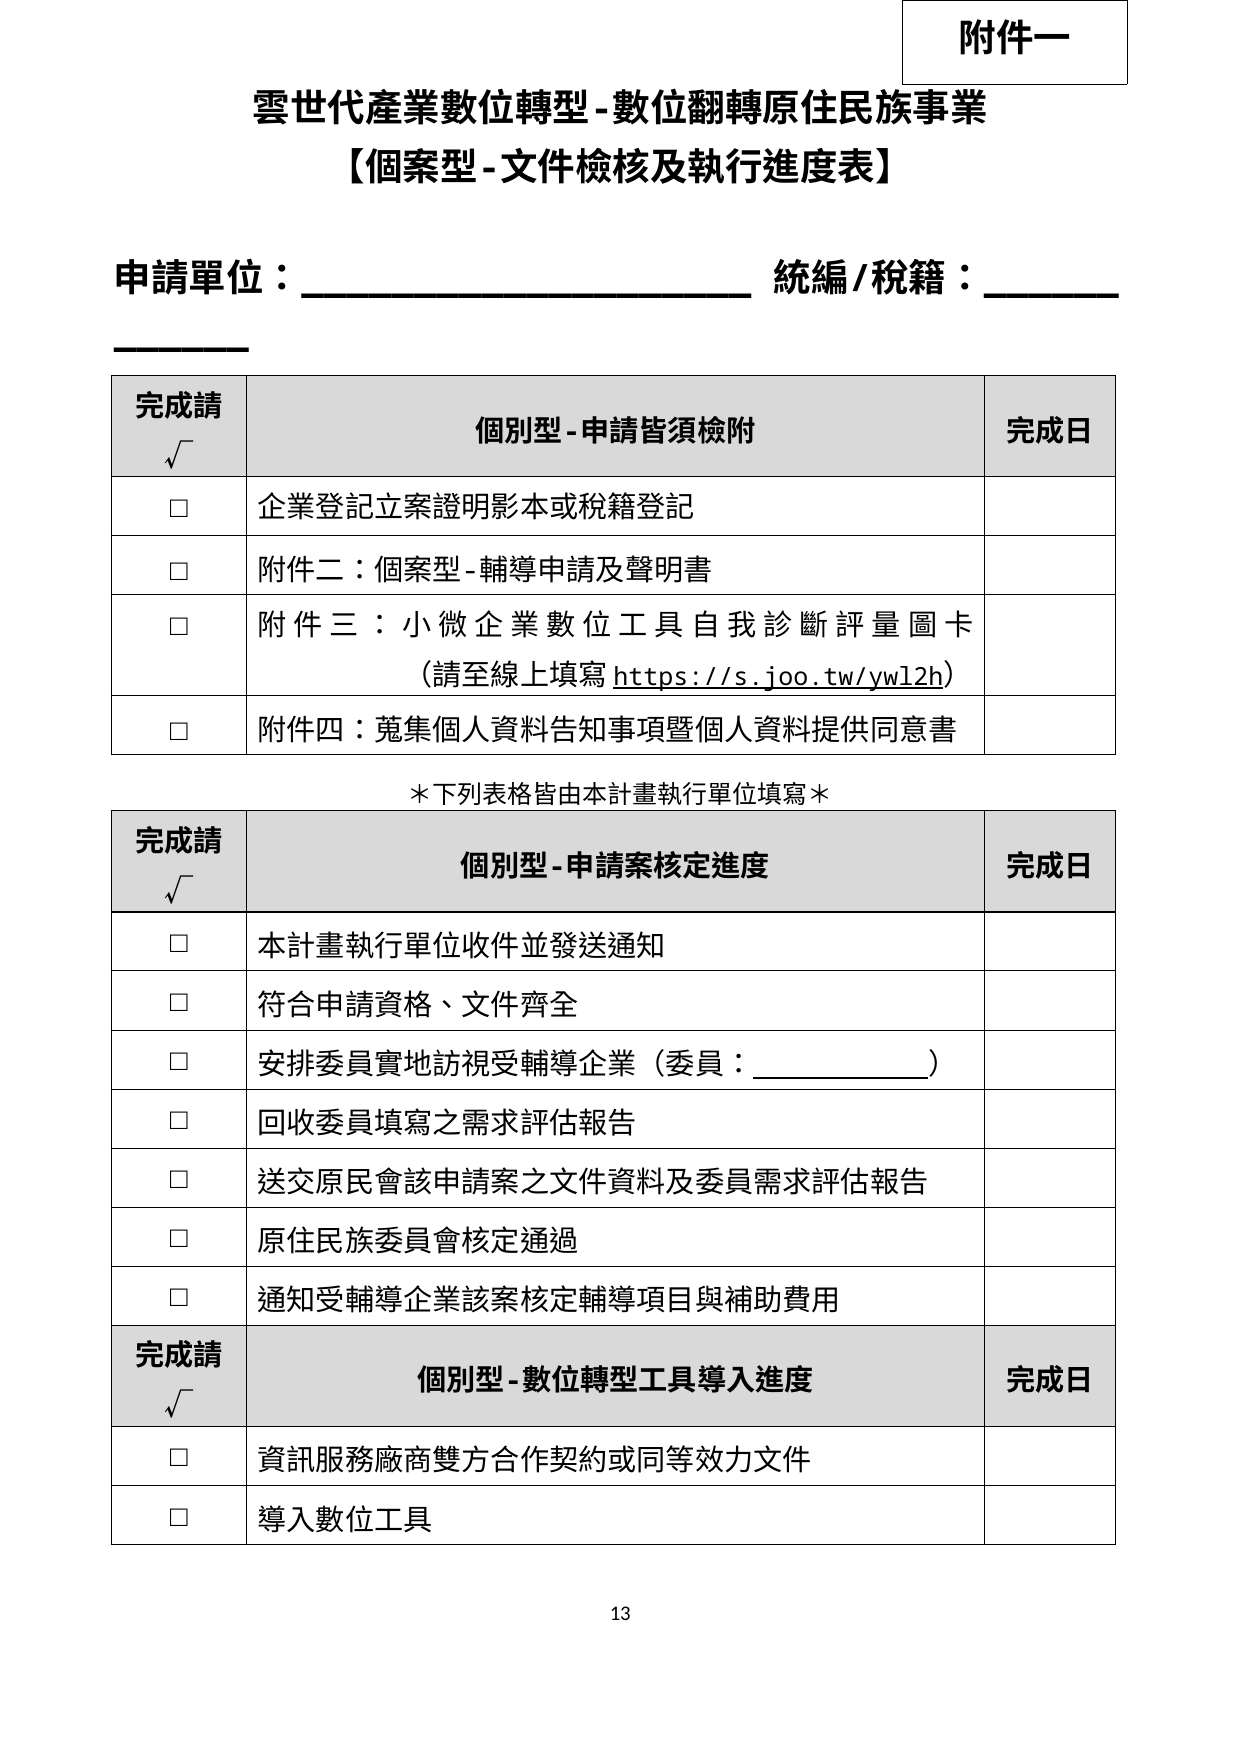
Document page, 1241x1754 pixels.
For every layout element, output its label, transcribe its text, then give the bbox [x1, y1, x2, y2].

table_header 個別型-申請案核定進度 [247, 811, 984, 911]
table_cell 本計畫執行單位收件並發送通知 [247, 913, 984, 970]
table_cell 完成請√ [112, 1326, 246, 1426]
text 【個案型-文件檢核及執行進度表】 [187, 133, 1053, 192]
table_header 完成日 [985, 811, 1115, 911]
table_cell [985, 536, 1115, 594]
table_cell 回收委員填寫之需求評估報告 [247, 1090, 984, 1148]
table_cell [985, 696, 1115, 754]
table_cell [985, 1267, 1115, 1325]
table_cell 送交原民會該申請案之文件資料及委員需求評估報告 [247, 1149, 984, 1207]
table_cell 附件二：個案型-輔導申請及聲明書 [247, 536, 984, 594]
table_cell [985, 1208, 1115, 1266]
text [903, 1, 1127, 84]
table_cell □ [112, 1486, 246, 1544]
table_cell 通知受輔導企業該案核定輔導項目與補助費用 [247, 1267, 984, 1325]
table_cell □ [112, 913, 246, 970]
table_cell 導入數位工具 [247, 1486, 984, 1544]
table_cell [985, 477, 1115, 535]
table_header 完成請√ [112, 376, 246, 476]
table_cell 完成日 [985, 1326, 1115, 1426]
table_header 完成請√ [112, 811, 246, 911]
table_cell 附件四：蒐集個人資料告知事項暨個人資料提供同意書 [247, 696, 984, 754]
text ＊下列表格皆由本計畫執行單位填寫＊ [187, 774, 1053, 810]
table_cell □ [112, 1267, 246, 1325]
table_cell 企業登記立案證明影本或稅籍登記 [247, 477, 984, 535]
table_cell [985, 971, 1115, 1029]
table_cell □ [112, 477, 246, 535]
table_cell □ [112, 696, 246, 754]
table_cell 符合申請資格、文件齊全 [247, 971, 984, 1029]
table_cell □ [112, 595, 246, 695]
table_cell [985, 595, 1115, 695]
table_cell □ [112, 971, 246, 1029]
table_cell □ [112, 1149, 246, 1207]
table_cell 資訊服務廠商雙方合作契約或同等效力文件 [247, 1427, 984, 1485]
table_cell [985, 1149, 1115, 1207]
table_cell 原住民族委員會核定通過 [247, 1208, 984, 1266]
table_header 個別型-申請皆須檢附 [247, 376, 984, 476]
table_cell □ [112, 536, 246, 594]
table_cell 附件三：小微企業數位工具自我診斷評量圖卡 （請至線上填寫https://s.joo.tw/ywl2h） [247, 595, 984, 695]
table_cell □ [112, 1031, 246, 1088]
table_header 完成日 [985, 376, 1115, 476]
table_cell [985, 1090, 1115, 1148]
table_cell 安排委員實地訪視受輔導企業（委員： ） [247, 1031, 984, 1088]
table_cell □ [112, 1208, 246, 1266]
table_cell 個別型-數位轉型工具導入進度 [247, 1326, 984, 1426]
table_cell [985, 1031, 1115, 1088]
table_cell [985, 1427, 1115, 1485]
table_cell □ [112, 1090, 246, 1148]
table_cell [985, 913, 1115, 970]
table_cell [985, 1486, 1115, 1544]
table_cell □ [112, 1427, 246, 1485]
text 雲世代產業數位轉型-數位翻轉原住民族事業 [187, 75, 1053, 133]
text 申請單位：____________________ 統編/稅籍：____________ [114, 248, 1132, 356]
text 附件一 [917, 8, 1112, 62]
